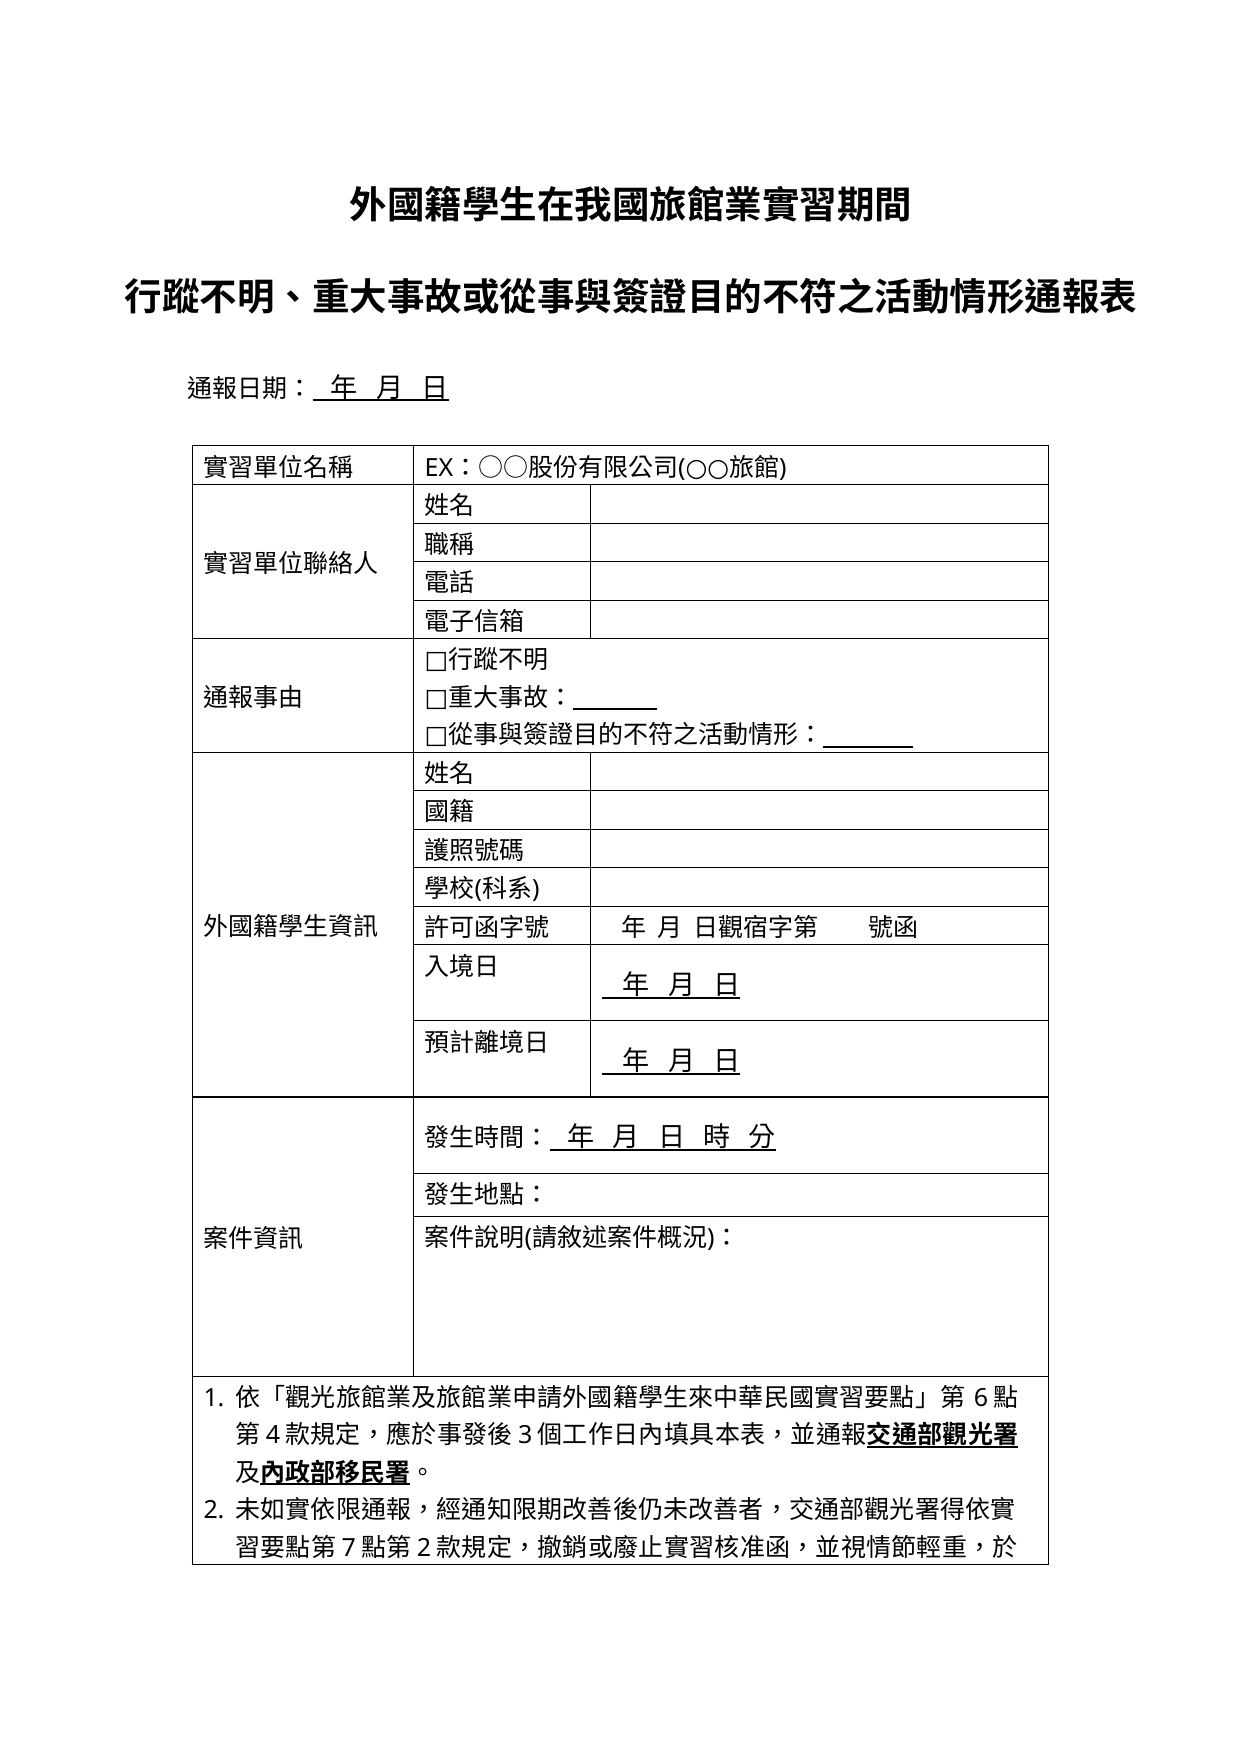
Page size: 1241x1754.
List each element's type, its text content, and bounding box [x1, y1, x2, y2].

table_cell 國籍 [414, 791, 590, 829]
table_cell 通報事由 [193, 639, 413, 752]
table_cell 許可函字號 [414, 907, 590, 944]
table_cell 外國籍學生資訊 [193, 753, 413, 1096]
table_cell 發生時間： 年 月 日 時 分 [414, 1098, 1048, 1172]
table_cell 案件資訊 [193, 1098, 413, 1376]
table_cell 發生地點： [414, 1174, 1048, 1216]
table_cell 案件說明(請敘述案件概況)： [414, 1217, 1048, 1376]
table_cell 依「觀光旅館業及旅館業申請外國籍學生來中華民國實習要點」第6點第4款規定，應於事發後3個工作日內填具本表，並通報交通部觀光署及內政部移民署。 未如實依限通報，經通知限期改善後仍未改善者，交通部觀光署得依實習要點第7點第2款規定，撤銷或廢止實習核准函，並視情節輕重，於 [193, 1377, 1048, 1564]
table_cell 年 月 日 [591, 945, 1048, 1020]
table_cell [591, 753, 1048, 790]
table_cell [591, 485, 1048, 522]
table_cell 護照號碼 [414, 830, 590, 867]
table_cell 姓名 [414, 485, 590, 522]
table_cell 電子信箱 [414, 601, 590, 638]
table_cell 姓名 [414, 753, 590, 790]
table_cell [591, 562, 1048, 599]
text 通報日期： 年 月 日 [187, 348, 1191, 423]
table_cell 預計離境日 [414, 1021, 590, 1096]
table_cell [591, 601, 1048, 638]
table_cell 電話 [414, 562, 590, 599]
table_cell 職稱 [414, 524, 590, 561]
text 外國籍學生在我國旅館業實習期間 [69, 164, 1191, 239]
text 行蹤不明、重大事故或從事與簽證目的不符之活動情形通報表 [69, 256, 1191, 331]
table_header EX：○○股份有限公司(○○旅館) [414, 446, 1048, 484]
table_cell [591, 868, 1048, 906]
table_cell 入境日 [414, 945, 590, 1020]
table_cell 實習單位聯絡人 [193, 485, 413, 638]
table_cell [591, 524, 1048, 561]
table_header 實習單位名稱 [193, 446, 413, 484]
table_cell [591, 791, 1048, 829]
table_cell □行蹤不明 □重大事故： □從事與簽證目的不符之活動情形： [414, 639, 1048, 752]
table_cell 年 月 日 [591, 1021, 1048, 1096]
table_cell [591, 830, 1048, 867]
table_cell 年 月 日觀宿字第 號函 [591, 907, 1048, 944]
table_cell 學校(科系) [414, 868, 590, 906]
